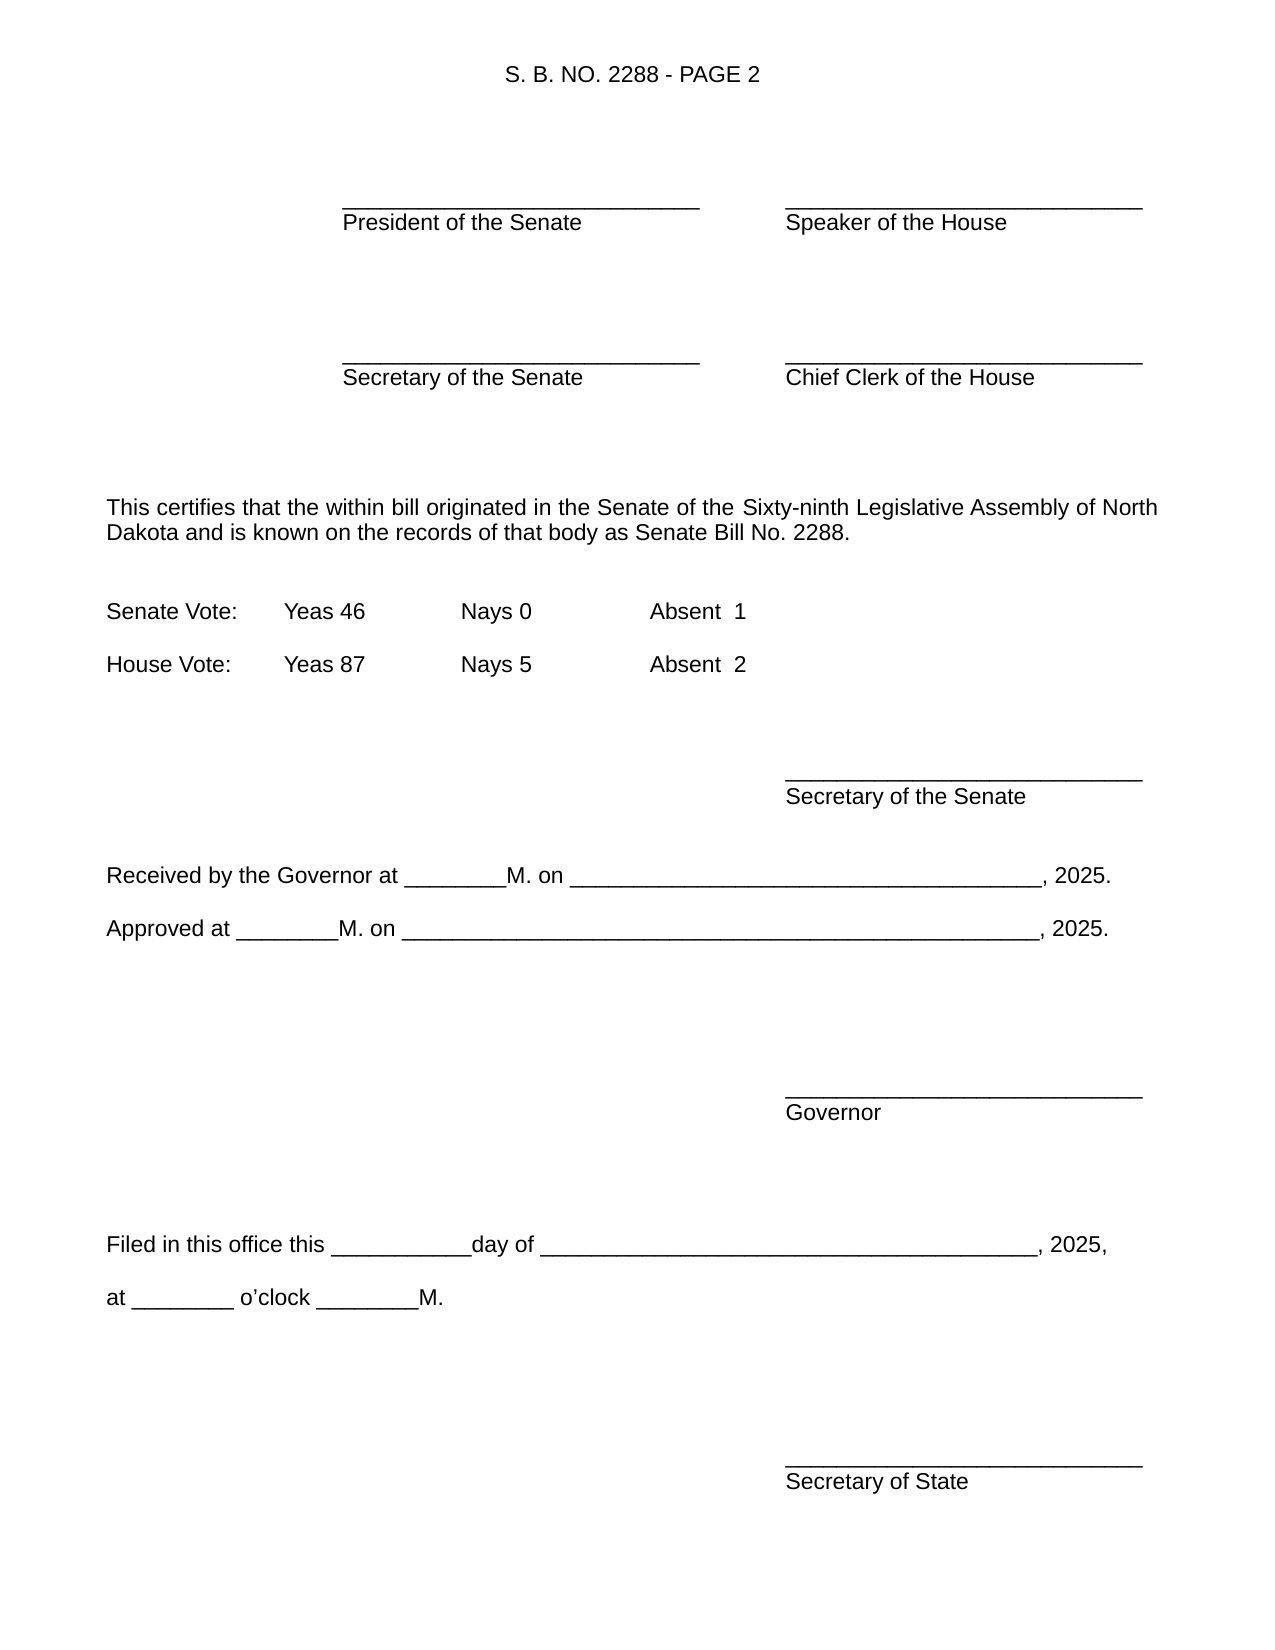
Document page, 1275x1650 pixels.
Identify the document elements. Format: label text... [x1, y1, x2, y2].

text House Vote: Yeas 87 Nays 5 Absent 2 [106, 651, 1158, 677]
text President of the Senate Speaker of the House [106, 211, 1158, 236]
text Secretary of the Senate Chief Clerk of the House [106, 366, 1158, 391]
text ____________________________ [106, 756, 1158, 783]
text Secretary of the Senate [106, 783, 1158, 809]
text Approved at ________M. on __________________________________________________, 2025. [106, 914, 1158, 941]
text ____________________________ [106, 1442, 1158, 1468]
text Filed in this office this ___________day of _______________________________________, 2025, [106, 1231, 1158, 1257]
text at ________ o’clock ________M. [106, 1283, 1158, 1310]
text ____________________________ ____________________________ [106, 341, 1158, 366]
text ____________________________ [106, 1073, 1158, 1099]
text This certifies that the within bill originated in the Senate of the Sixty-ninth Legislative Assembly of North Dakota and is known on the records of that body as Senate Bill No. 2288. [106, 496, 1158, 546]
text Governor [106, 1099, 1158, 1125]
text ____________________________ ____________________________ [106, 186, 1158, 211]
text Secretary of State [106, 1468, 1158, 1494]
text Received by the Governor at ________M. on _____________________________________, 2025. [106, 862, 1158, 888]
text Senate Vote: Yeas 46 Nays 0 Absent 1 [106, 598, 1158, 625]
